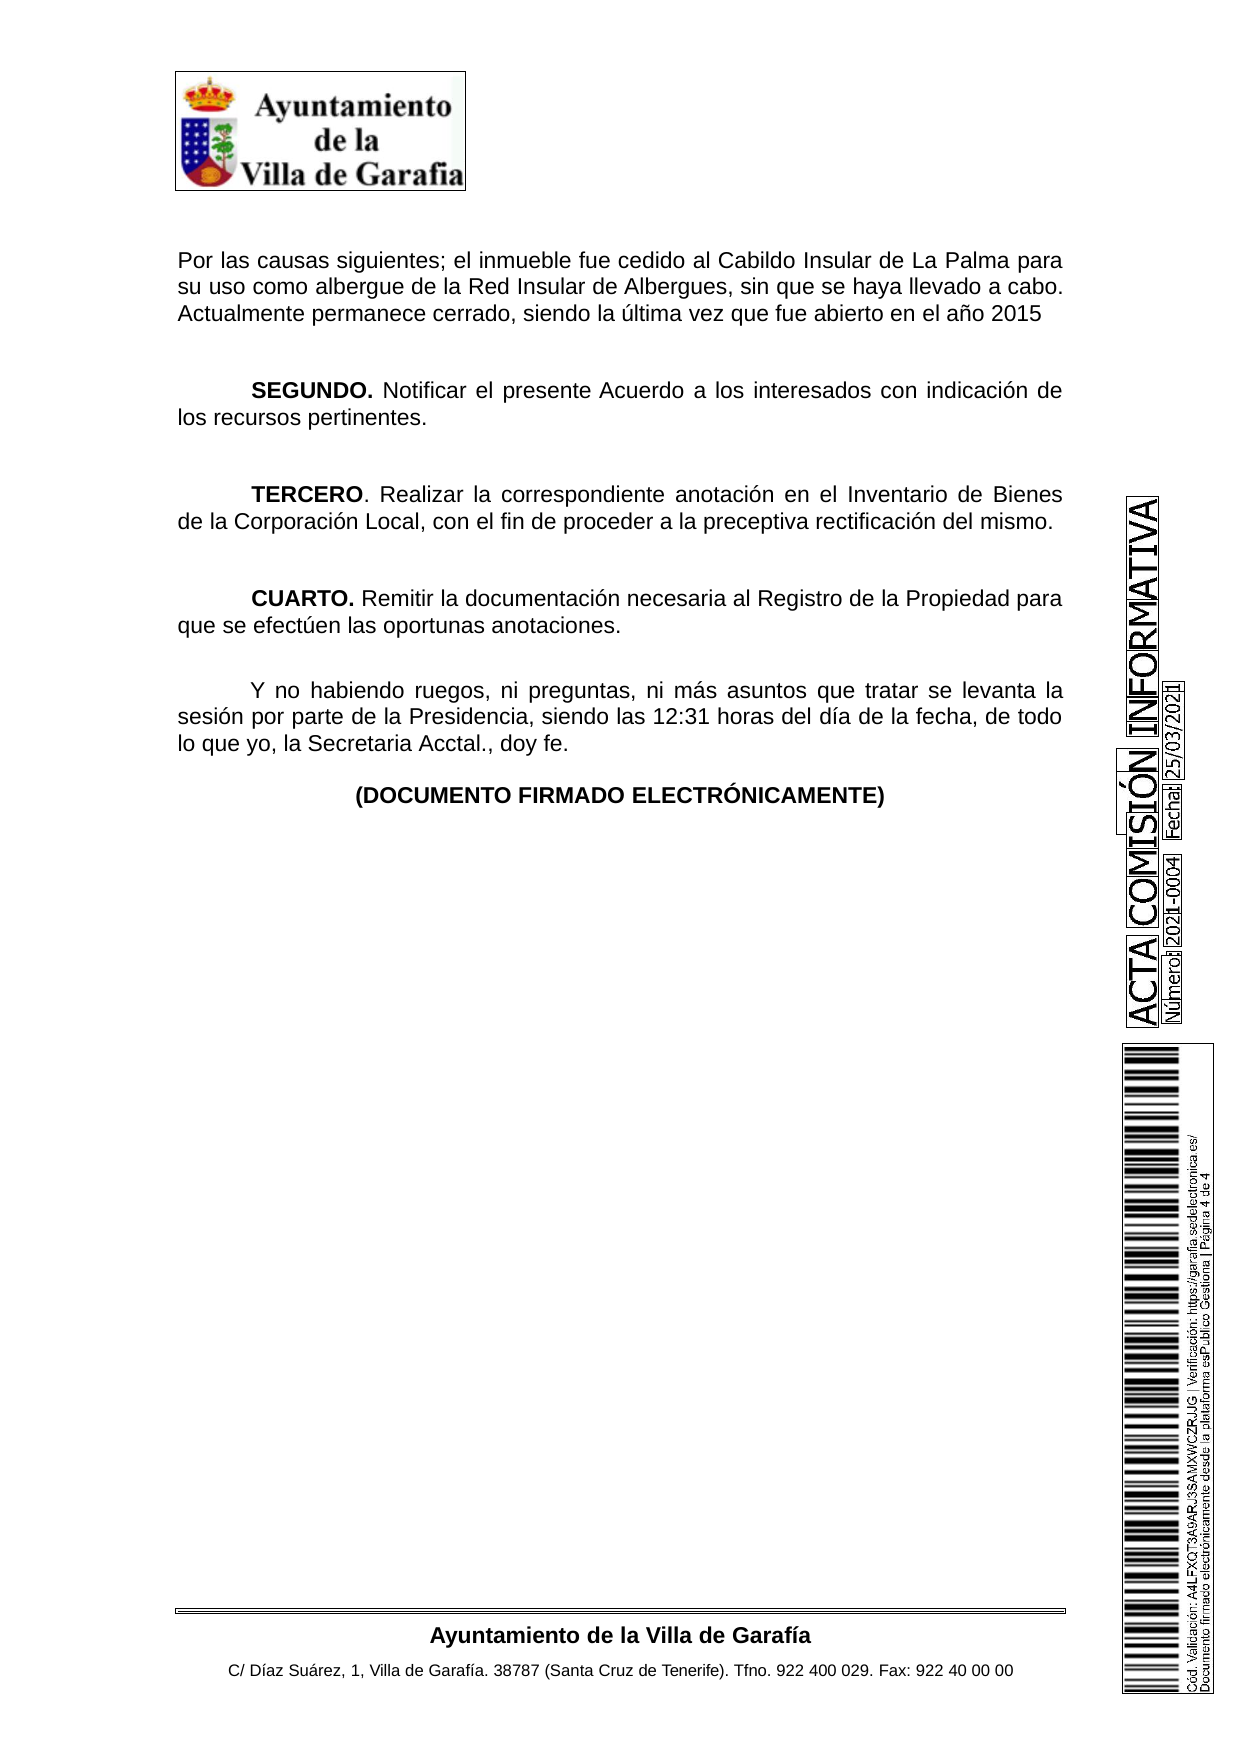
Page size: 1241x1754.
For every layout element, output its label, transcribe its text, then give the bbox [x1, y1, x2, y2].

text Actualmente permanece cerrado, siendo la última vez que fue abierto en el año 2015 [177, 301, 1087, 326]
picture [1127, 651, 1158, 696]
picture [1162, 956, 1181, 999]
picture [1127, 600, 1158, 650]
text los recursos pertinentes. [177, 404, 1087, 430]
picture [1117, 772, 1158, 834]
text sesión por parte de la Presidencia, siendo las 12:31 horas del día de la fecha, de todo [177, 704, 1087, 730]
picture [1127, 698, 1158, 721]
text que se efectúen las oportunas anotaciones. [177, 613, 1087, 638]
text CUARTO. Remitir la documentación necesaria al Registro de la Propiedad para [251, 586, 1087, 612]
text SEGUNDO. Notificar el presente Acuerdo a los interesados con indicación de [251, 378, 1087, 404]
picture [1163, 790, 1181, 839]
text TERCERO. Realizar la correspondiente anotación en el Inventario de Bienes [251, 482, 1088, 508]
text de la Corporación Local, con el fin de proceder a la preceptiva rectificación del mismo. [177, 509, 1088, 534]
picture [1163, 692, 1184, 779]
picture [1127, 849, 1158, 876]
picture [1117, 749, 1158, 771]
text (DOCUMENTO FIRMADO ELECTRÓNICAMENTE) [355, 783, 910, 809]
picture [1164, 855, 1181, 913]
text su uso como albergue de la Red Insular de Albergues, sin que se haya llevado a cabo. [177, 274, 1087, 300]
picture [176, 72, 465, 190]
picture [1163, 682, 1184, 691]
text Por las causas siguientes; el inmueble fue cedido al Cabildo Insular de La Palma para [177, 248, 1087, 273]
picture [1163, 785, 1181, 789]
picture [1162, 1000, 1181, 1023]
text Y no habiendo ruegos, ni preguntas, ni más asuntos que tratar se levanta la [250, 678, 1087, 703]
picture [1127, 497, 1158, 599]
picture [176, 1609, 1065, 1613]
picture [1127, 877, 1158, 927]
picture [1127, 813, 1158, 848]
picture [1127, 722, 1158, 736]
picture [1127, 936, 1158, 1027]
text lo que yo, la Secretaria Acctal., doy fe. [177, 731, 1087, 756]
text C/ Díaz Suárez, 1, Villa de Garafía. 38787 (Santa Cruz de Tenerife). Tfno. 922 400 029. Fax: 922 40 00 00 [228, 1662, 1037, 1680]
picture [1123, 1044, 1213, 1693]
picture [1164, 914, 1181, 946]
text Ayuntamiento de la Villa de Garafía [429, 1623, 836, 1648]
